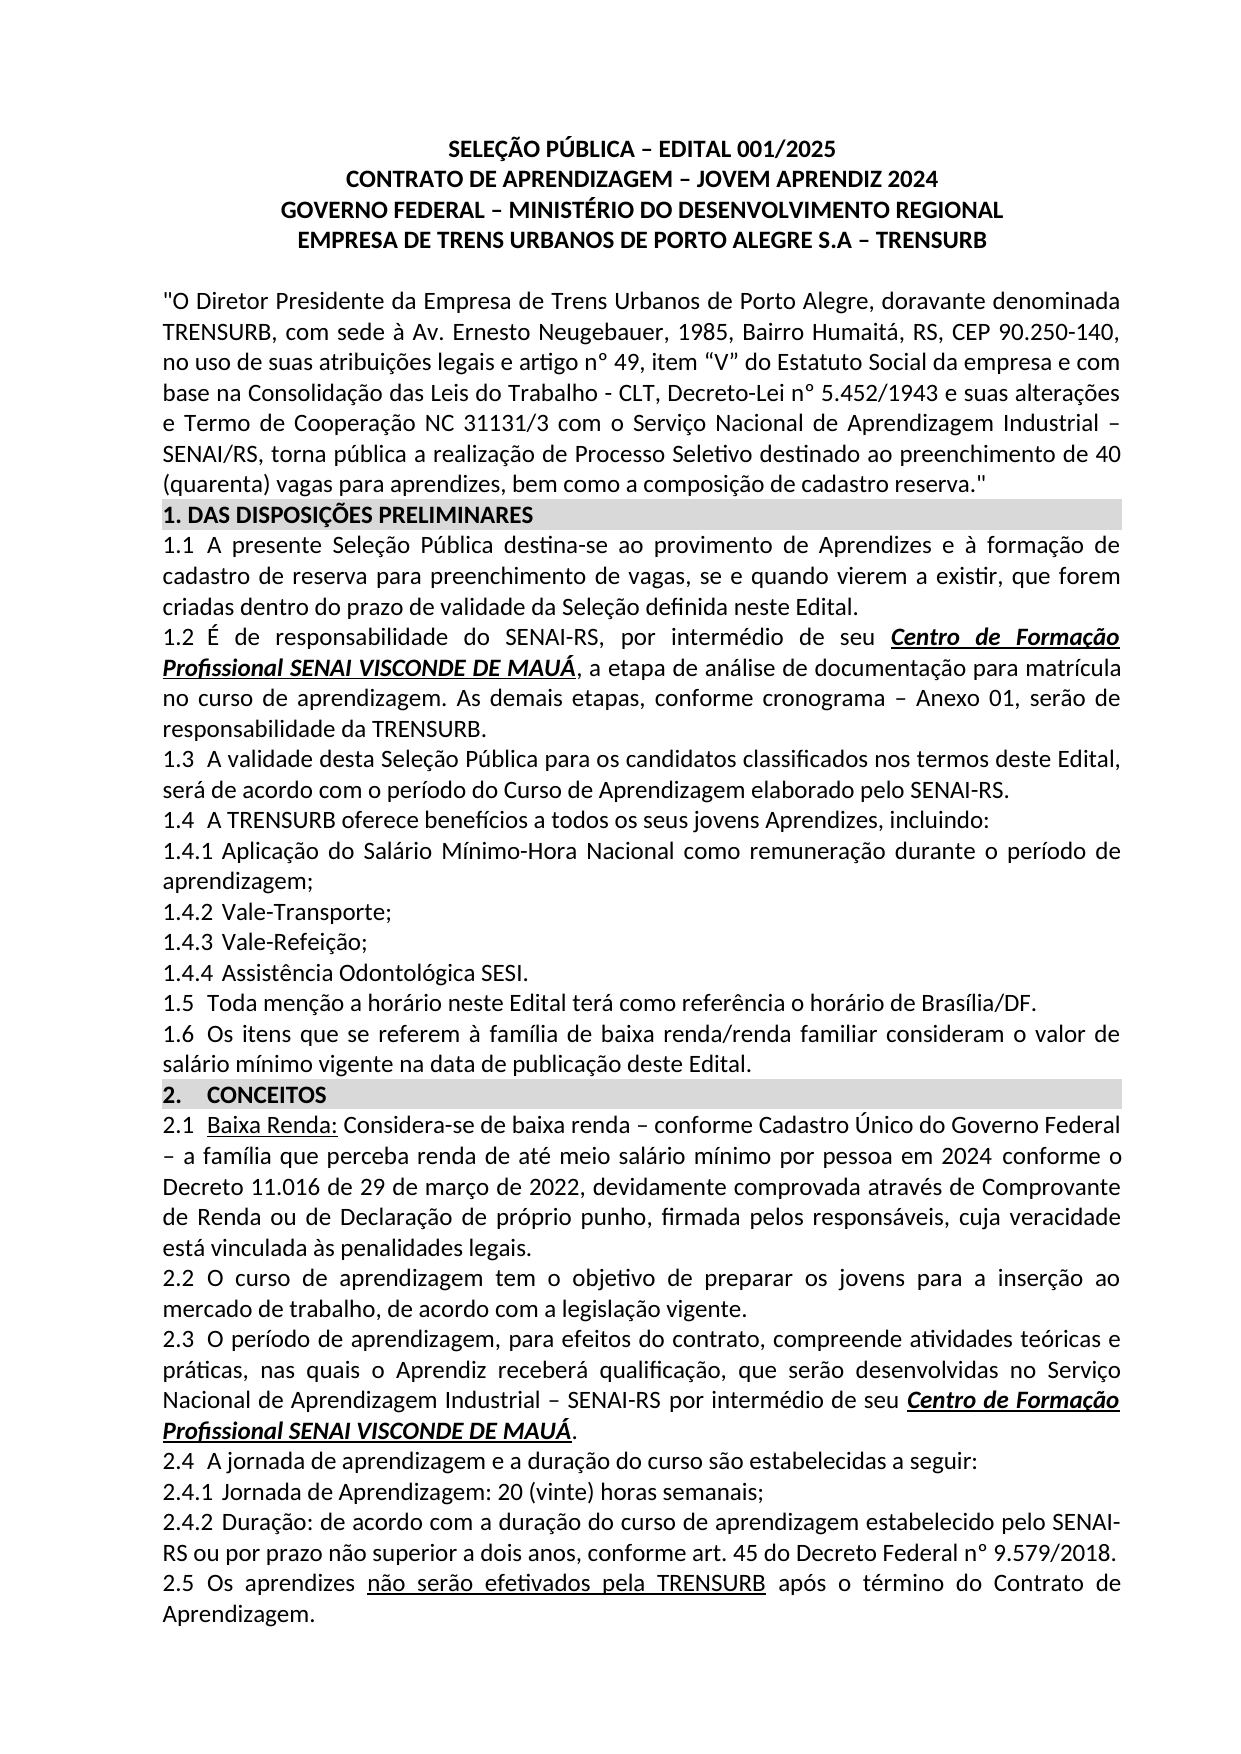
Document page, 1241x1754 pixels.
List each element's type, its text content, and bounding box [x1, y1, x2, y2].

text SELEÇÃO PÚBLICA – EDITAL 001/2025 [162, 133, 1122, 163]
list 1.4 A TRENSURB oferece benefícios a todos os seus jovens Aprendizes, incluindo: [162, 804, 1122, 835]
list 2.4 A jornada de aprendizagem e a duração do curso são estabelecidas a seguir: [162, 1445, 1122, 1476]
list 2.3 O período de aprendizagem, para efeitos do contrato, compreende atividades teóricas e práticas, nas quais o Aprendiz receberá qualificação, que serão desenvolvidas no Serviço Nacional de Aprendizagem Industrial – SENAI-RS por intermédio de seu Centro de Formação Profissional SENAI VISCONDE DE MAUÁ. [162, 1323, 1122, 1445]
text 1. DAS DISPOSIÇÕES PRELIMINARES [162, 499, 1122, 530]
list 2. CONCEITOS [162, 1079, 1122, 1109]
list 1.2 É de responsabilidade do SENAI-RS, por intermédio de seu Centro de Formação Profissional SENAI VISCONDE DE MAUÁ, a etapa de análise de documentação para matrícula no curso de aprendizagem. As demais etapas, conforme cronograma – Anexo 01, serão de responsabilidade da TRENSURB. [162, 621, 1122, 743]
text EMPRESA DE TRENS URBANOS DE PORTO ALEGRE S.A – TRENSURB [162, 224, 1122, 255]
list 1.5 Toda menção a horário neste Edital terá como referência o horário de Brasília/DF. [162, 987, 1122, 1018]
list 1.4.1 Aplicação do Salário Mínimo-Hora Nacional como remuneração durante o período de aprendizagem; [162, 835, 1122, 896]
list 2.4.1 Jornada de Aprendizagem: 20 (vinte) horas semanais; [162, 1476, 1122, 1506]
text "O Diretor Presidente da Empresa de Trens Urbanos de Porto Alegre, doravante denominada TRENSURB, com sede à Av. Ernesto Neugebauer, 1985, Bairro Humaitá, RS, CEP 90.250-140, no uso de suas atribuições legais e artigo nº 49, item “V” do Estatuto Social da empresa e com base na Consolidação das Leis do Trabalho - CLT, Decreto-Lei nº 5.452/1943 e suas alterações e Termo de Cooperação NC 31131/3 com o Serviço Nacional de Aprendizagem Industrial – SENAI/RS, torna pública a realização de Processo Seletivo destinado ao preenchimento de 40 (quarenta) vagas para aprendizes, bem como a composição de cadastro reserva." [162, 286, 1122, 499]
list 2.1 Baixa Renda: Considera-se de baixa renda – conforme Cadastro Único do Governo Federal – a família que perceba renda de até meio salário mínimo por pessoa em 2024 conforme o Decreto 11.016 de 29 de março de 2022, devidamente comprovada através de Comprovante de Renda ou de Declaração de próprio punho, firmada pelos responsáveis, cuja veracidade está vinculada às penalidades legais. [162, 1109, 1122, 1262]
list 1.3 A validade desta Seleção Pública para os candidatos classificados nos termos deste Edital, será de acordo com o período do Curso de Aprendizagem elaborado pelo SENAI-RS. [162, 743, 1122, 804]
list 1.6 Os itens que se referem à família de baixa renda/renda familiar consideram o valor de salário mínimo vigente na data de publicação deste Edital. [162, 1018, 1122, 1079]
list 1.4.2 Vale-Transporte; [162, 896, 1122, 926]
list 2.5 Os aprendizes não serão efetivados pela TRENSURB após o término do Contrato de Aprendizagem. [162, 1567, 1122, 1628]
list 1.4.4 Assistência Odontológica SESI. [162, 957, 1122, 987]
text CONTRATO DE APRENDIZAGEM – JOVEM APRENDIZ 2024 [162, 163, 1122, 194]
list 2.2 O curso de aprendizagem tem o objetivo de preparar os jovens para a inserção ao mercado de trabalho, de acordo com a legislação vigente. [162, 1262, 1122, 1323]
list 1.1 A presente Seleção Pública destina-se ao provimento de Aprendizes e à formação de cadastro de reserva para preenchimento de vagas, se e quando vierem a existir, que forem criadas dentro do prazo de validade da Seleção definida neste Edital. [162, 530, 1122, 621]
list 1.4.3 Vale-Refeição; [162, 926, 1122, 957]
text GOVERNO FEDERAL – MINISTÉRIO DO DESENVOLVIMENTO REGIONAL [162, 194, 1122, 224]
list 2.4.2 Duração: de acordo com a duração do curso de aprendizagem estabelecido pelo SENAI-RS ou por prazo não superior a dois anos, conforme art. 45 do Decreto Federal nº 9.579/2018. [162, 1506, 1122, 1567]
